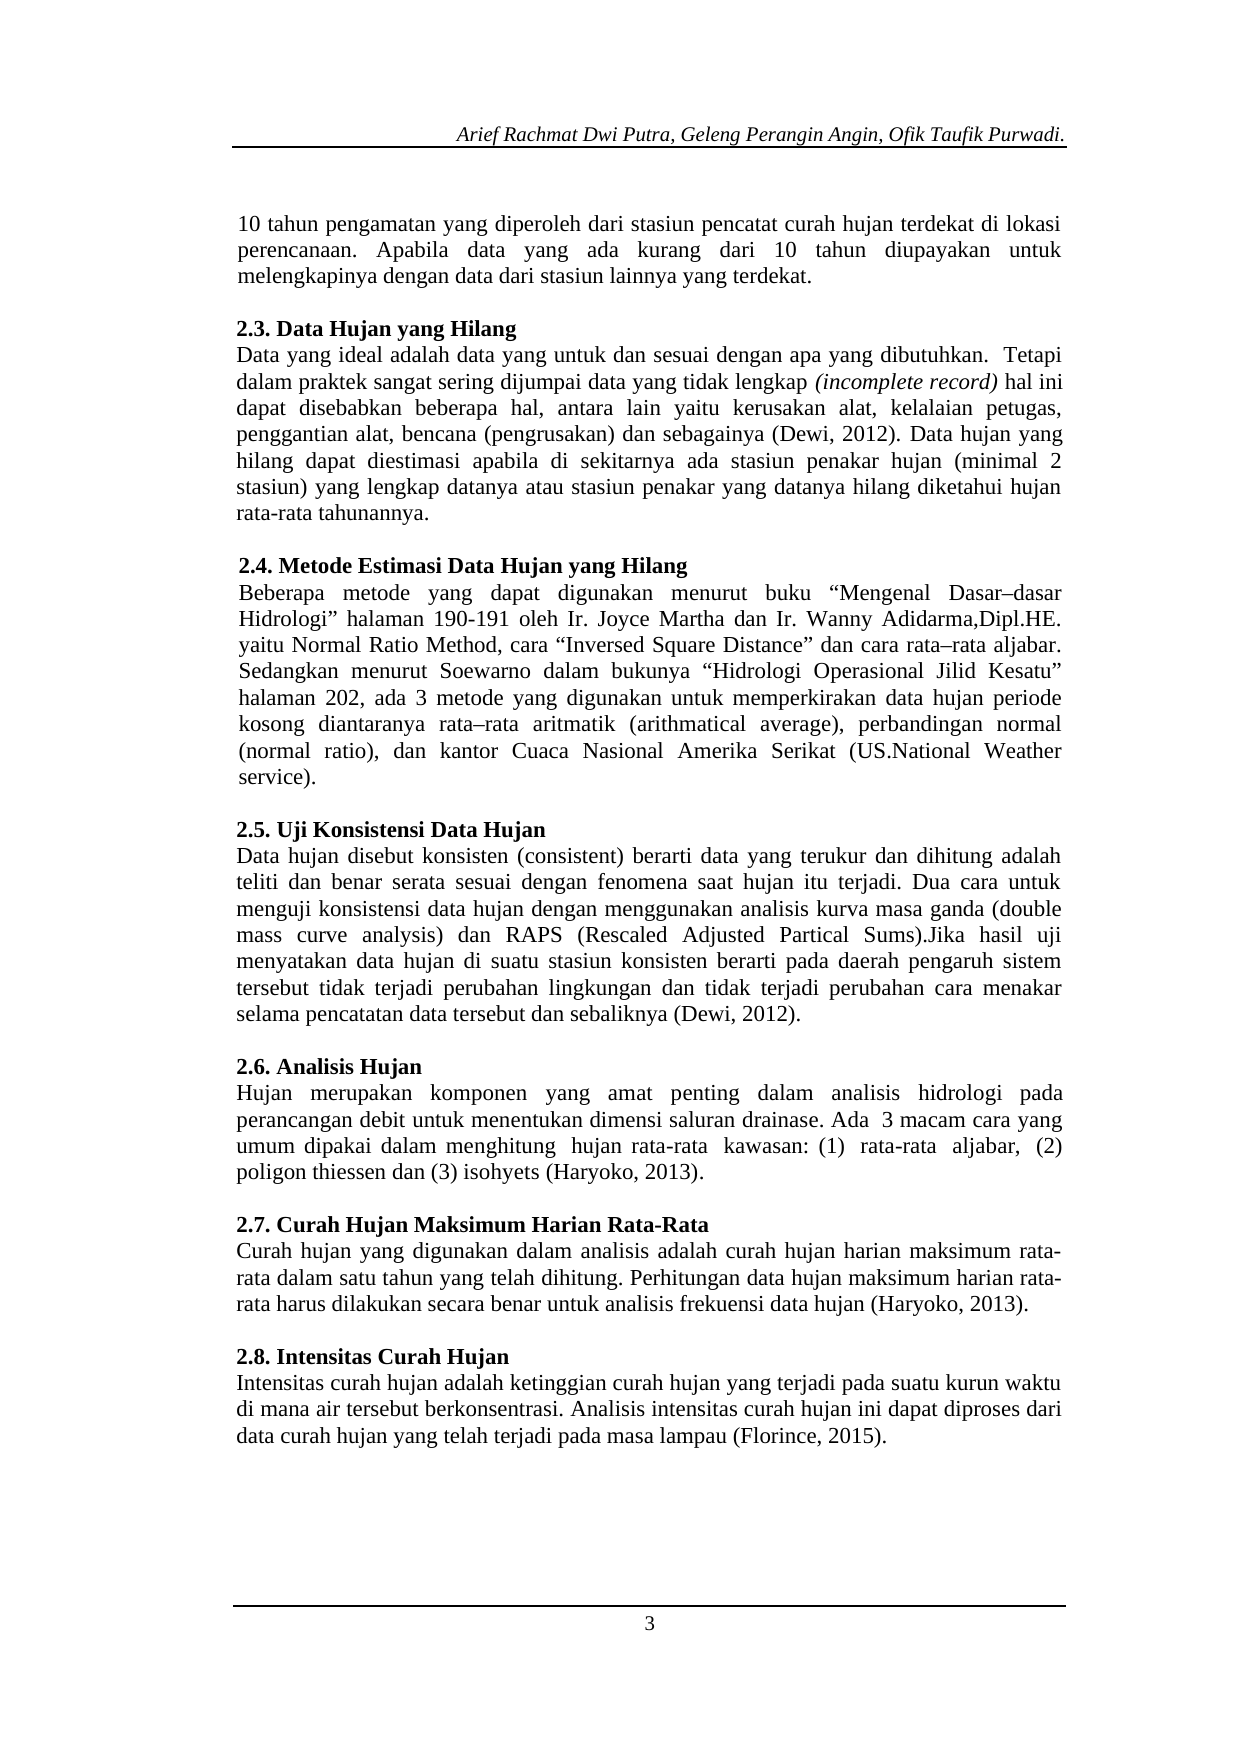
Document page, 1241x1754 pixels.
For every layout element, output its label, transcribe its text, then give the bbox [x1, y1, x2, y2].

list 2.8. Intensitas Curah Hujan [236, 1343, 1063, 1369]
list 2.5. Uji Konsistensi Data Hujan [236, 816, 1063, 842]
text Data yang ideal adalah data yang untuk dan sesuai dengan apa yang dibutuhkan. Tetapi dalam praktek sangat sering dijumpai data yang tidak lengkap (incomplete record) hal ini dapat disebabkan beberapa hal, antara lain yaitu kerusakan alat, kelalaian petugas, penggantian alat, bencana (pengrusakan) dan sebagainya (Dewi, 2012). Data hujan yang hilang dapat diestimasi apabila di sekitarnya ada stasiun penakar hujan (minimal 2 stasiun) yang lengkap datanya atau stasiun penakar yang datanya hilang diketahui hujan rata-rata tahunannya. [236, 341, 1063, 526]
text Curah hujan yang digunakan dalam analisis adalah curah hujan harian maksimum rata-rata dalam satu tahun yang telah dihitung. Perhitungan data hujan maksimum harian rata-rata harus dilakukan secara benar untuk analisis frekuensi data hujan (Haryoko, 2013). [236, 1237, 1063, 1316]
text Intensitas curah hujan adalah ketinggian curah hujan yang terjadi pada suatu kurun waktu di mana air tersebut berkonsentrasi. Analisis intensitas curah hujan ini dapat diproses dari data curah hujan yang telah terjadi pada masa lampau (Florince, 2015). [236, 1369, 1063, 1448]
list 2.7. Curah Hujan Maksimum Harian Rata-Rata [236, 1211, 1063, 1237]
list 2.6. Analisis Hujan [236, 1053, 1063, 1079]
list 10 tahun pengamatan yang diperoleh dari stasiun pencatat curah hujan terdekat di lokasi perencanaan. Apabila data yang ada kurang dari 10 tahun diupayakan untuk melengkapinya dengan data dari stasiun lainnya yang terdekat. [237, 209, 1063, 289]
list Hujan merupakan komponen yang amat penting dalam analisis hidrologi pada perancangan debit untuk menentukan dimensi saluran drainase. Ada 3 macam cara yang umum dipakai dalam menghitung hujan rata-rata kawasan: (1) rata-rata aljabar, (2) poligon thiessen dan (3) isohyets (Haryoko, 2013). [236, 1079, 1063, 1185]
list 2.4. Metode Estimasi Data Hujan yang Hilang [238, 552, 1063, 578]
list Data hujan disebut konsisten (consistent) berarti data yang terukur dan dihitung adalah teliti dan benar serata sesuai dengan fenomena saat hujan itu terjadi. Dua cara untuk menguji konsistensi data hujan dengan menggunakan analisis kurva masa ganda (double mass curve analysis) dan RAPS (Rescaled Adjusted Partical Sums).Jika hasil uji menyatakan data hujan di suatu stasiun konsisten berarti pada daerah pengaruh sistem tersebut tidak terjadi perubahan lingkungan dan tidak terjadi perubahan cara menakar selama pencatatan data tersebut dan sebaliknya (Dewi, 2012). [236, 842, 1063, 1027]
list Beberapa metode yang dapat digunakan menurut buku “Mengenal Dasar–dasar Hidrologi” halaman 190-191 oleh Ir. Joyce Martha dan Ir. Wanny Adidarma,Dipl.HE. yaitu Normal Ratio Method, cara “Inversed Square Distance” dan cara rata–rata aljabar. Sedangkan menurut Soewarno dalam bukunya “Hidrologi Operasional Jilid Kesatu” halaman 202, ada 3 metode yang digunakan untuk memperkirakan data hujan periode kosong diantaranya rata–rata aritmatik (arithmatical average), perbandingan normal (normal ratio), dan kantor Cuaca Nasional Amerika Serikat (US.National Weather service). [238, 578, 1063, 789]
list 2.3. Data Hujan yang Hilang [236, 315, 1063, 341]
